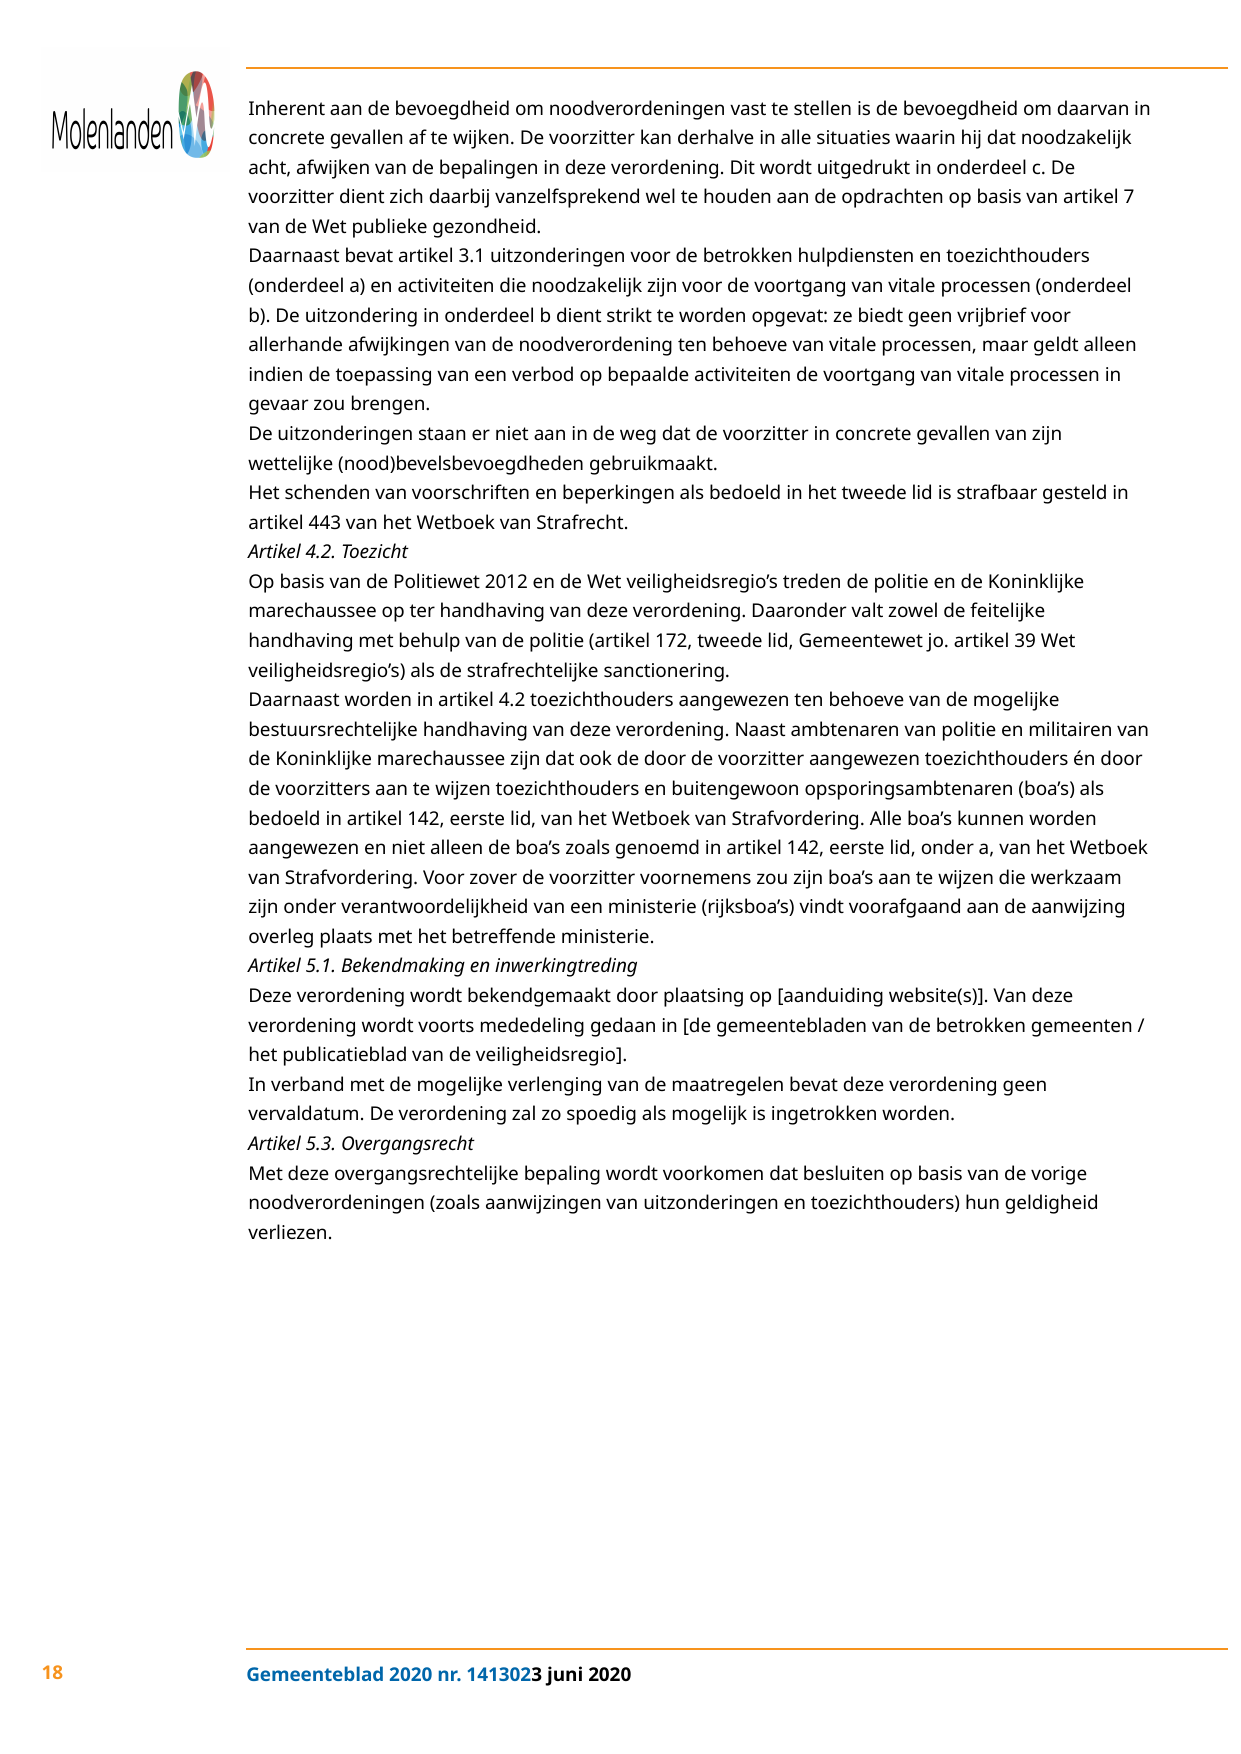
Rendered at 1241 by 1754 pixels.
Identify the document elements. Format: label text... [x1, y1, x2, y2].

text Met deze overgangsrechtelijke bepaling wordt voorkomen dat besluiten op basis van de vorige noodverordeningen (zoals aanwijzingen van uitzonderingen en toezichthouders) hun geldigheid verliezen. [248, 1160, 1152, 1245]
text Artikel 5.1. Bekendmaking en inwerkingtreding [248, 953, 1152, 978]
text Artikel 4.2. Toezicht [248, 538, 1152, 564]
text Daarnaast bevat artikel 3.1 uitzonderingen voor de betrokken hulpdiensten en toezichthouders (onderdeel a) en activiteiten die noodzakelijk zijn voor de voortgang van vitale processen (onderdeel b). De uitzondering in onderdeel b dient strikt te worden opgevat: ze biedt geen vrijbrief voor allerhande afwijkingen van de noodverordening ten behoeve van vitale processen, maar geldt alleen indien de toepassing van een verbod op bepaalde activiteiten de voortgang van vitale processen in gevaar zou brengen. [248, 243, 1152, 416]
text In verband met de mogelijke verlenging van de maatregelen bevat deze verordening geen vervaldatum. De verordening zal zo spoedig als mogelijk is ingetrokken worden. [248, 1071, 1152, 1126]
text De uitzonderingen staan er niet aan in de weg dat de voorzitter in concrete gevallen van zijn wettelijke (nood)bevelsbevoegdheden gebruikmaakt. [248, 420, 1152, 476]
text Op basis van de Politiewet 2012 en de Wet veiligheidsregio’s treden de politie en de Koninklijke marechaussee op ter handhaving van deze verordening. Daaronder valt zowel de feitelijke handhaving met behulp van de politie (artikel 172, tweede lid, Gemeentewet jo. artikel 39 Wet veiligheidsregio’s) als de strafrechtelijke sanctionering. [248, 568, 1152, 683]
text Daarnaast worden in artikel 4.2 toezichthouders aangewezen ten behoeve van de mogelijke bestuursrechtelijke handhaving van deze verordening. Naast ambtenaren van politie en militairen van de Koninklijke marechaussee zijn dat ook de door de voorzitter aangewezen toezichthouders én door de voorzitters aan te wijzen toezichthouders en buitengewoon opsporingsambtenaren (boa’s) als bedoeld in artikel 142, eerste lid, van het Wetboek van Strafvordering. Alle boa’s kunnen worden aangewezen en niet alleen de boa’s zoals genoemd in artikel 142, eerste lid, onder a, van het Wetboek van Strafvordering. Voor zover de voorzitter voornemens zou zijn boa’s aan te wijzen die werkzaam zijn onder verantwoordelijkheid van een ministerie (rijksboa’s) vindt voorafgaand aan de aanwijzing overleg plaats met het betreffende ministerie. [248, 686, 1152, 949]
text Deze verordening wordt bekendgemaakt door plaatsing op [aanduiding website(s)]. Van deze verordening wordt voorts mededeling gedaan in [de gemeentebladen van de betrokken gemeenten / het publicatieblad van de veiligheidsregio]. [248, 982, 1152, 1067]
picture [41, 47, 231, 172]
text Inherent aan de bevoegdheid om noodverordeningen vast te stellen is de bevoegdheid om daarvan in concrete gevallen af te wijken. De voorzitter kan derhalve in alle situaties waarin hij dat noodzakelijk acht, afwijken van de bepalingen in deze verordening. Dit wordt uitgedrukt in onderdeel c. De voorzitter dient zich daarbij vanzelfsprekend wel te houden aan de opdrachten op basis van artikel 7 van de Wet publieke gezondheid. [248, 95, 1152, 239]
text Artikel 5.3. Overgangsrecht [248, 1130, 1152, 1156]
text Het schenden van voorschriften en beperkingen als bedoeld in het tweede lid is strafbaar gesteld in artikel 443 van het Wetboek van Strafrecht. [248, 479, 1152, 535]
